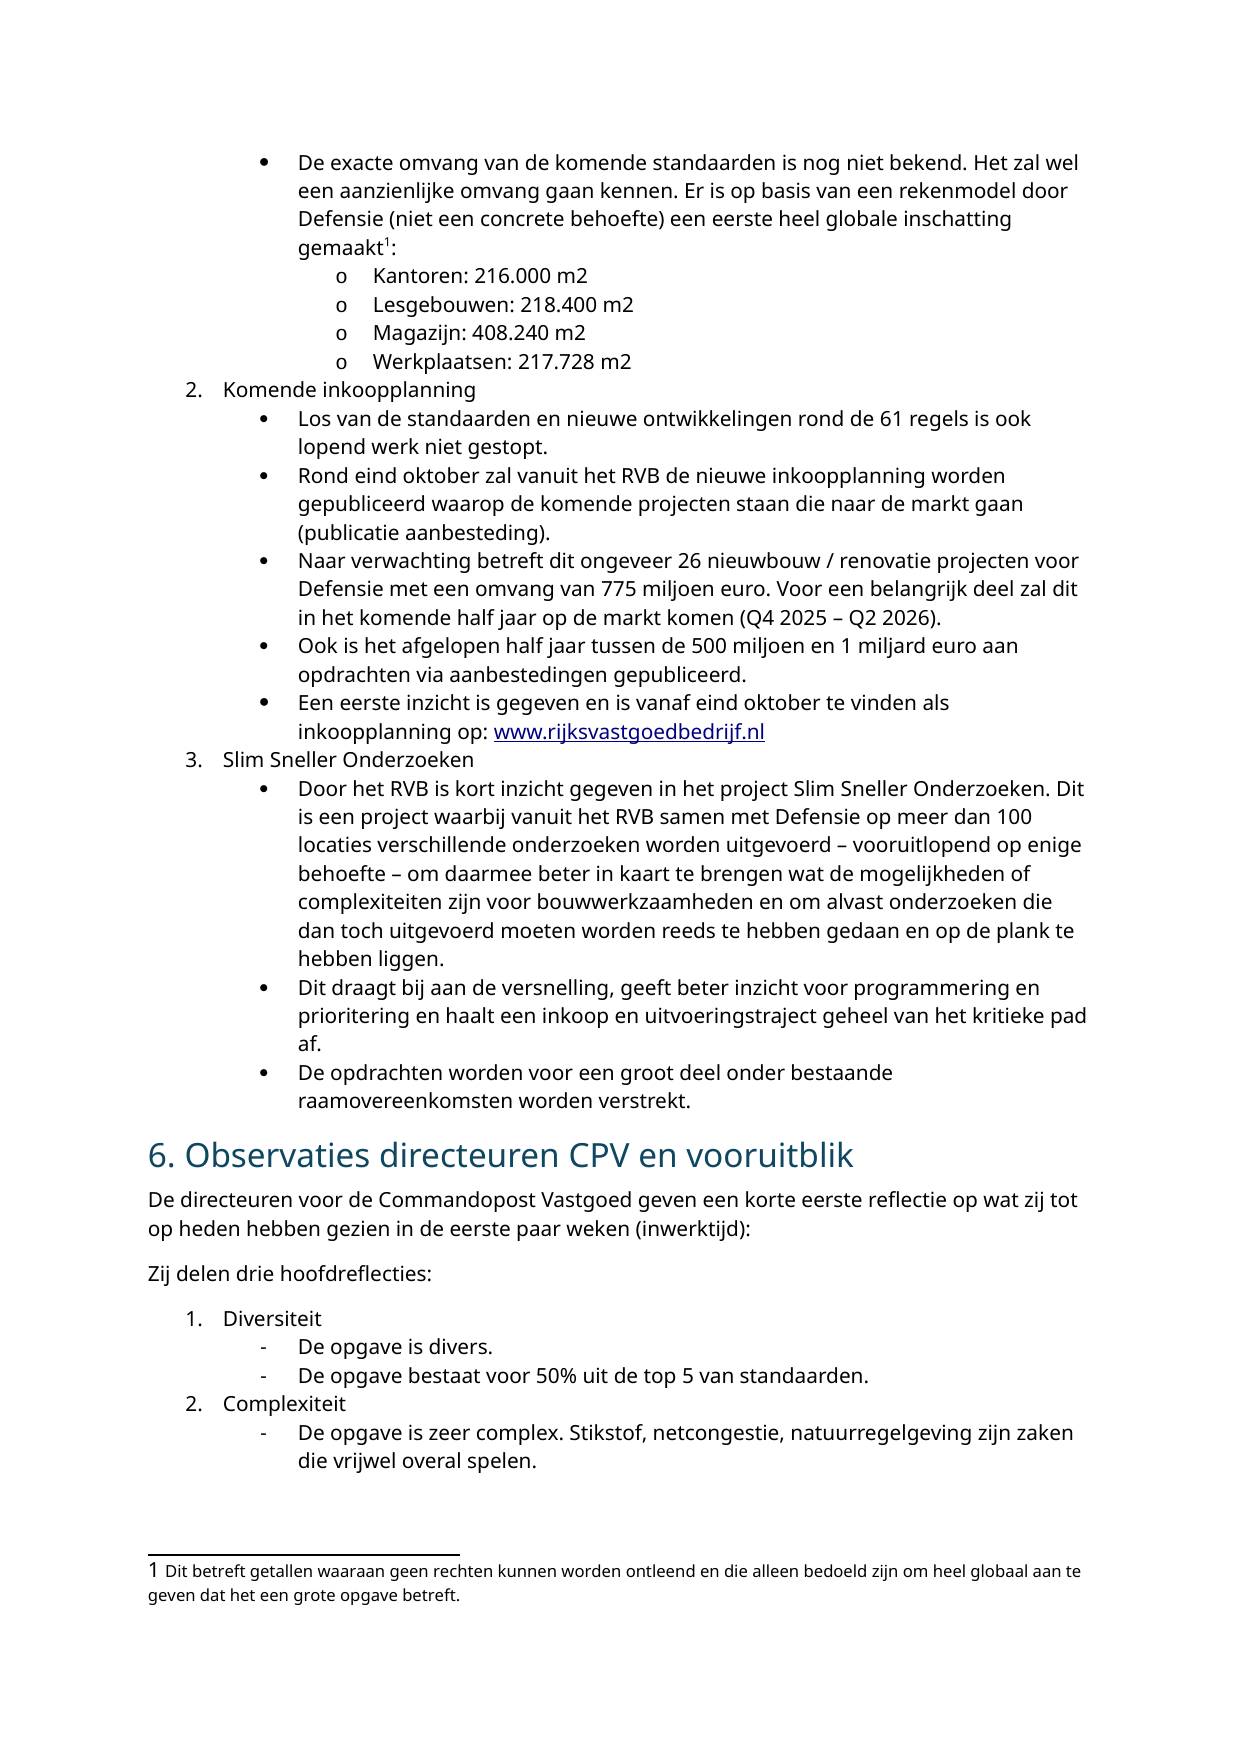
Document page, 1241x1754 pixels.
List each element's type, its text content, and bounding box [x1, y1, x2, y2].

list Los van de standaarden en nieuwe ontwikkelingen rond de 61 regels is ook lopend werk niet gestopt. [260, 404, 1093, 461]
list De opgave is zeer complex. Stikstof, netcongestie, natuurregelgeving zijn zaken die vrijwel overal spelen. [260, 1418, 1093, 1474]
text De directeuren voor de Commandopost Vastgoed geven een korte eerste reflectie op wat zij tot op heden hebben gezien in de eerste paar weken (inwerktijd): [148, 1185, 1093, 1242]
list Rond eind oktober zal vanuit het RVB de nieuwe inkoopplanning worden gepubliceerd waarop de komende projecten staan die naar de markt gaan (publicatie aanbesteding). [260, 461, 1093, 546]
list De opgave is divers. [260, 1332, 1093, 1361]
list Slim Sneller Onderzoeken [185, 745, 1093, 774]
list Dit betreft getallen waaraan geen rechten kunnen worden ontleend en die alleen bedoeld zijn om heel globaal aan te geven dat het een grote opgave betreft. [148, 1555, 1093, 1606]
list Dit draagt bij aan de versnelling, geeft beter inzicht voor programmering en prioritering en haalt een inkoop en uitvoeringstraject geheel van het kritieke pad af. [260, 973, 1093, 1058]
list Magazijn: 408.240 m2 [335, 318, 1093, 347]
list Naar verwachting betreft dit ongeveer 26 nieuwbouw / renovatie projecten voor Defensie met een omvang van 775 miljoen euro. Voor een belangrijk deel zal dit in het komende half jaar op de markt komen (Q4 2025 – Q2 2026). [260, 546, 1093, 631]
list Diversiteit [185, 1304, 1093, 1332]
list Een eerste inzicht is gegeven en is vanaf eind oktober te vinden als inkoopplanning op: www.rijksvastgoedbedrijf.nl [260, 688, 1093, 745]
list Ook is het afgelopen half jaar tussen de 500 miljoen en 1 miljard euro aan opdrachten via aanbestedingen gepubliceerd. [260, 631, 1093, 688]
list Lesgebouwen: 218.400 m2 [335, 290, 1093, 318]
subtitle 6. Observaties directeuren CPV en vooruitblik [148, 1132, 1093, 1177]
list Kantoren: 216.000 m2 [335, 261, 1093, 290]
list Komende inkoopplanning [185, 376, 1093, 404]
list Complexiteit [185, 1389, 1093, 1418]
list De opdrachten worden voor een groot deel onder bestaande raamovereenkomsten worden verstrekt. [260, 1058, 1093, 1115]
list Werkplaatsen: 217.728 m2 [335, 347, 1093, 376]
list De exacte omvang van de komende standaarden is nog niet bekend. Het zal wel een aanzienlijke omvang gaan kennen. Er is op basis van een rekenmodel door Defensie (niet een concrete behoefte) een eerste heel globale inschatting gemaakt: [260, 148, 1093, 261]
list De opgave bestaat voor 50% uit de top 5 van standaarden. [260, 1361, 1093, 1389]
text Zij delen drie hoofdreflecties: [148, 1259, 1093, 1287]
list Door het RVB is kort inzicht gegeven in het project Slim Sneller Onderzoeken. Dit is een project waarbij vanuit het RVB samen met Defensie op meer dan 100 locaties verschillende onderzoeken worden uitgevoerd – vooruitlopend op enige behoefte – om daarmee beter in kaart te brengen wat de mogelijkheden of complexiteiten zijn voor bouwwerkzaamheden en om alvast onderzoeken die dan toch uitgevoerd moeten worden reeds te hebben gedaan en op de plank te hebben liggen. [260, 774, 1093, 973]
